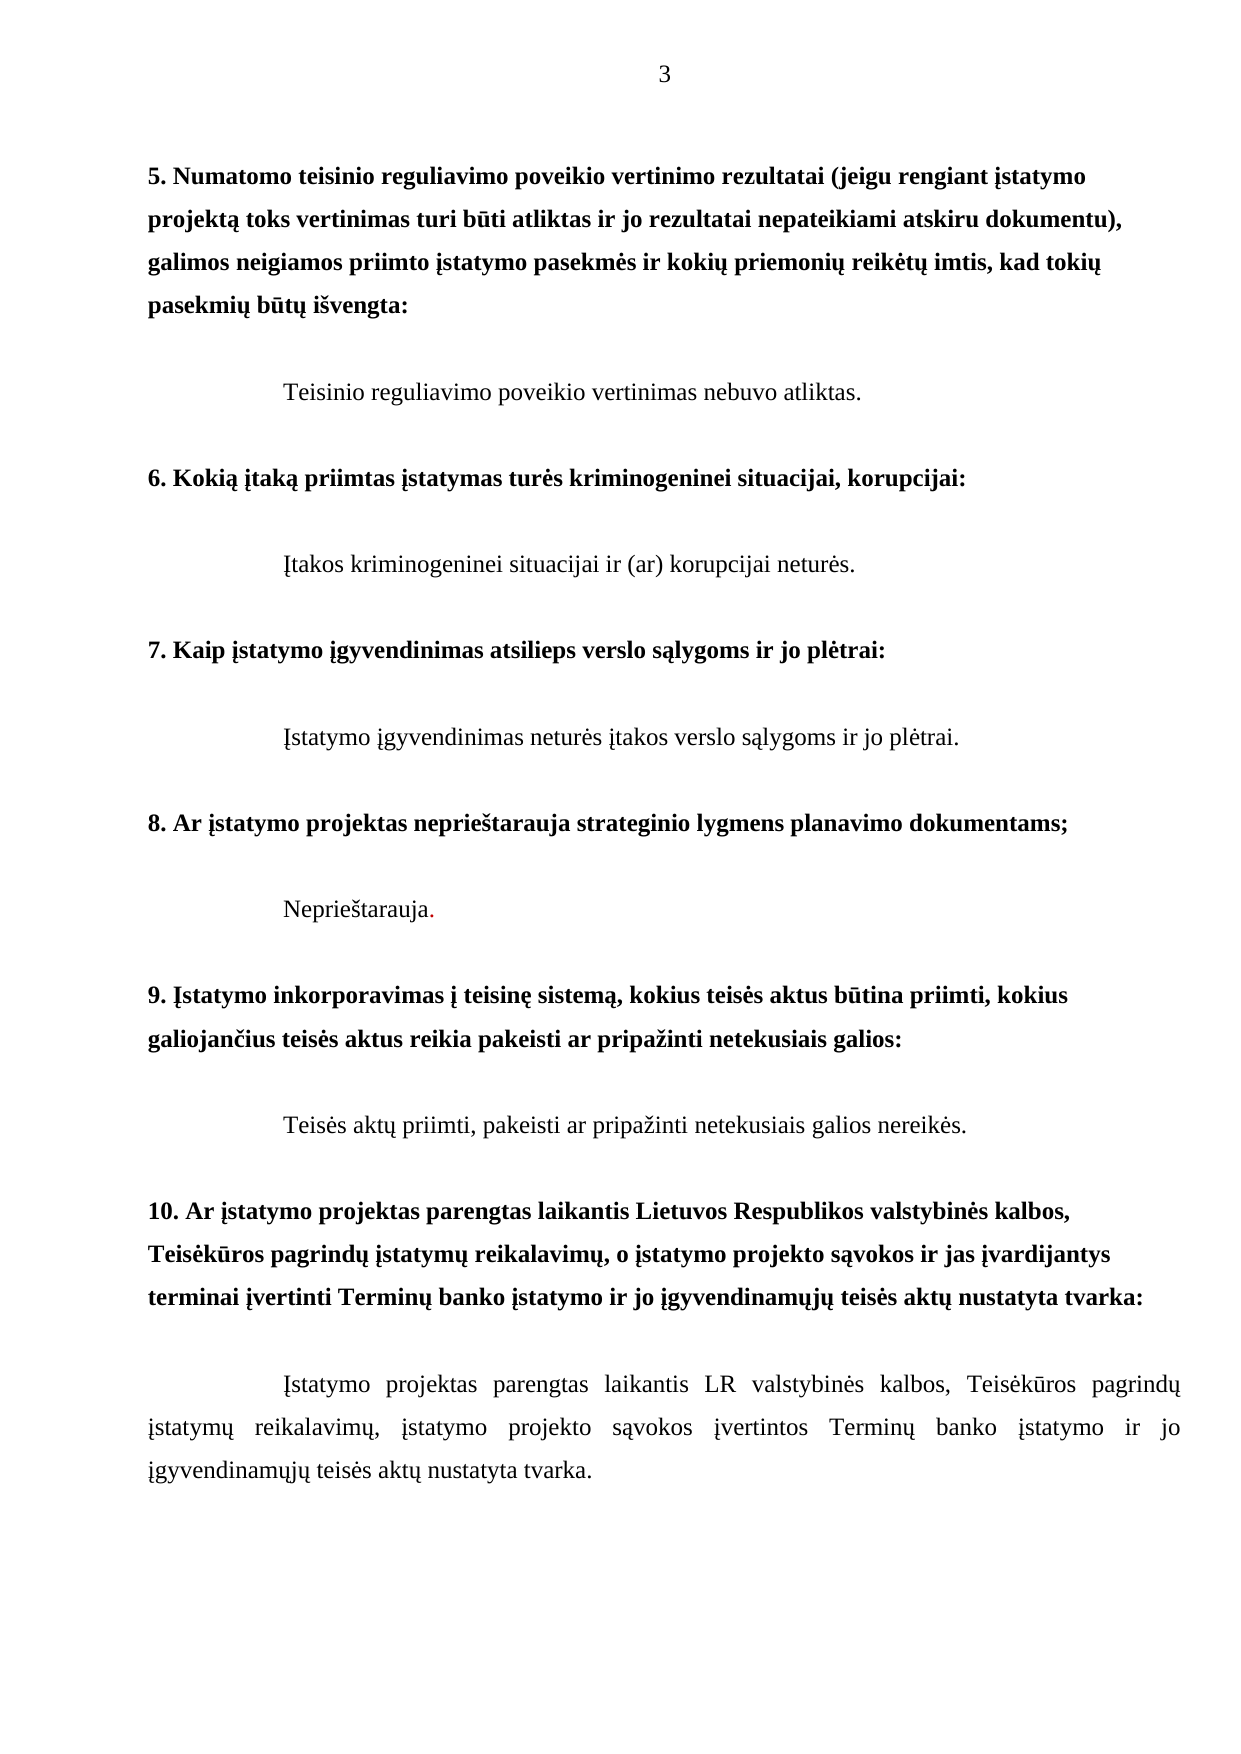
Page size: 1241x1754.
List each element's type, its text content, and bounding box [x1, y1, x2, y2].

text Teisinio reguliavimo poveikio vertinimas nebuvo atliktas. [148, 377, 1181, 406]
text Teisės aktų priimti, pakeisti ar pripažinti netekusiais galios nereikės. [148, 1110, 1181, 1139]
text Neprieštarauja. [148, 894, 1181, 923]
text 9. Įstatymo inkorporavimas į teisinę sistemą, kokius teisės aktus būtina priimti, kokius galiojančius teisės aktus reikia pakeisti ar pripažinti netekusiais galios: [148, 981, 1181, 1052]
text 7. Kaip įstatymo įgyvendinimas atsilieps verslo sąlygoms ir jo plėtrai: [148, 636, 1181, 664]
text Įtakos kriminogeninei situacijai ir (ar) korupcijai neturės. [148, 549, 1181, 578]
text Įstatymo įgyvendinimas neturės įtakos verslo sąlygoms ir jo plėtrai. [148, 722, 1181, 751]
text 5. Numatomo teisinio reguliavimo poveikio vertinimo rezultatai (jeigu rengiant įstatymo projektą toks vertinimas turi būti atliktas ir jo rezultatai nepateikiami atskiru dokumentu), galimos neigiamos priimto įstatymo pasekmės ir kokių priemonių reikėtų imtis, kad tokių pasekmių būtų išvengta: [148, 161, 1181, 319]
text 10. Ar įstatymo projektas parengtas laikantis Lietuvos Respublikos valstybinės kalbos, Teisėkūros pagrindų įstatymų reikalavimų, o įstatymo projekto sąvokos ir jas įvardijantys terminai įvertinti Terminų banko įstatymo ir jo įgyvendinamųjų teisės aktų nustatyta tvarka: [148, 1196, 1181, 1311]
text 6. Kokią įtaką priimtas įstatymas turės kriminogeninei situacijai, korupcijai: [148, 463, 1181, 492]
text Įstatymo projektas parengtas laikantis LR valstybinės kalbos, Teisėkūros pagrindų įstatymų reikalavimų, įstatymo projekto sąvokos įvertintos Terminų banko įstatymo ir jo įgyvendinamųjų teisės aktų nustatyta tvarka. [148, 1369, 1181, 1484]
text 8. Ar įstatymo projektas neprieštarauja strateginio lygmens planavimo dokumentams; [148, 808, 1181, 837]
